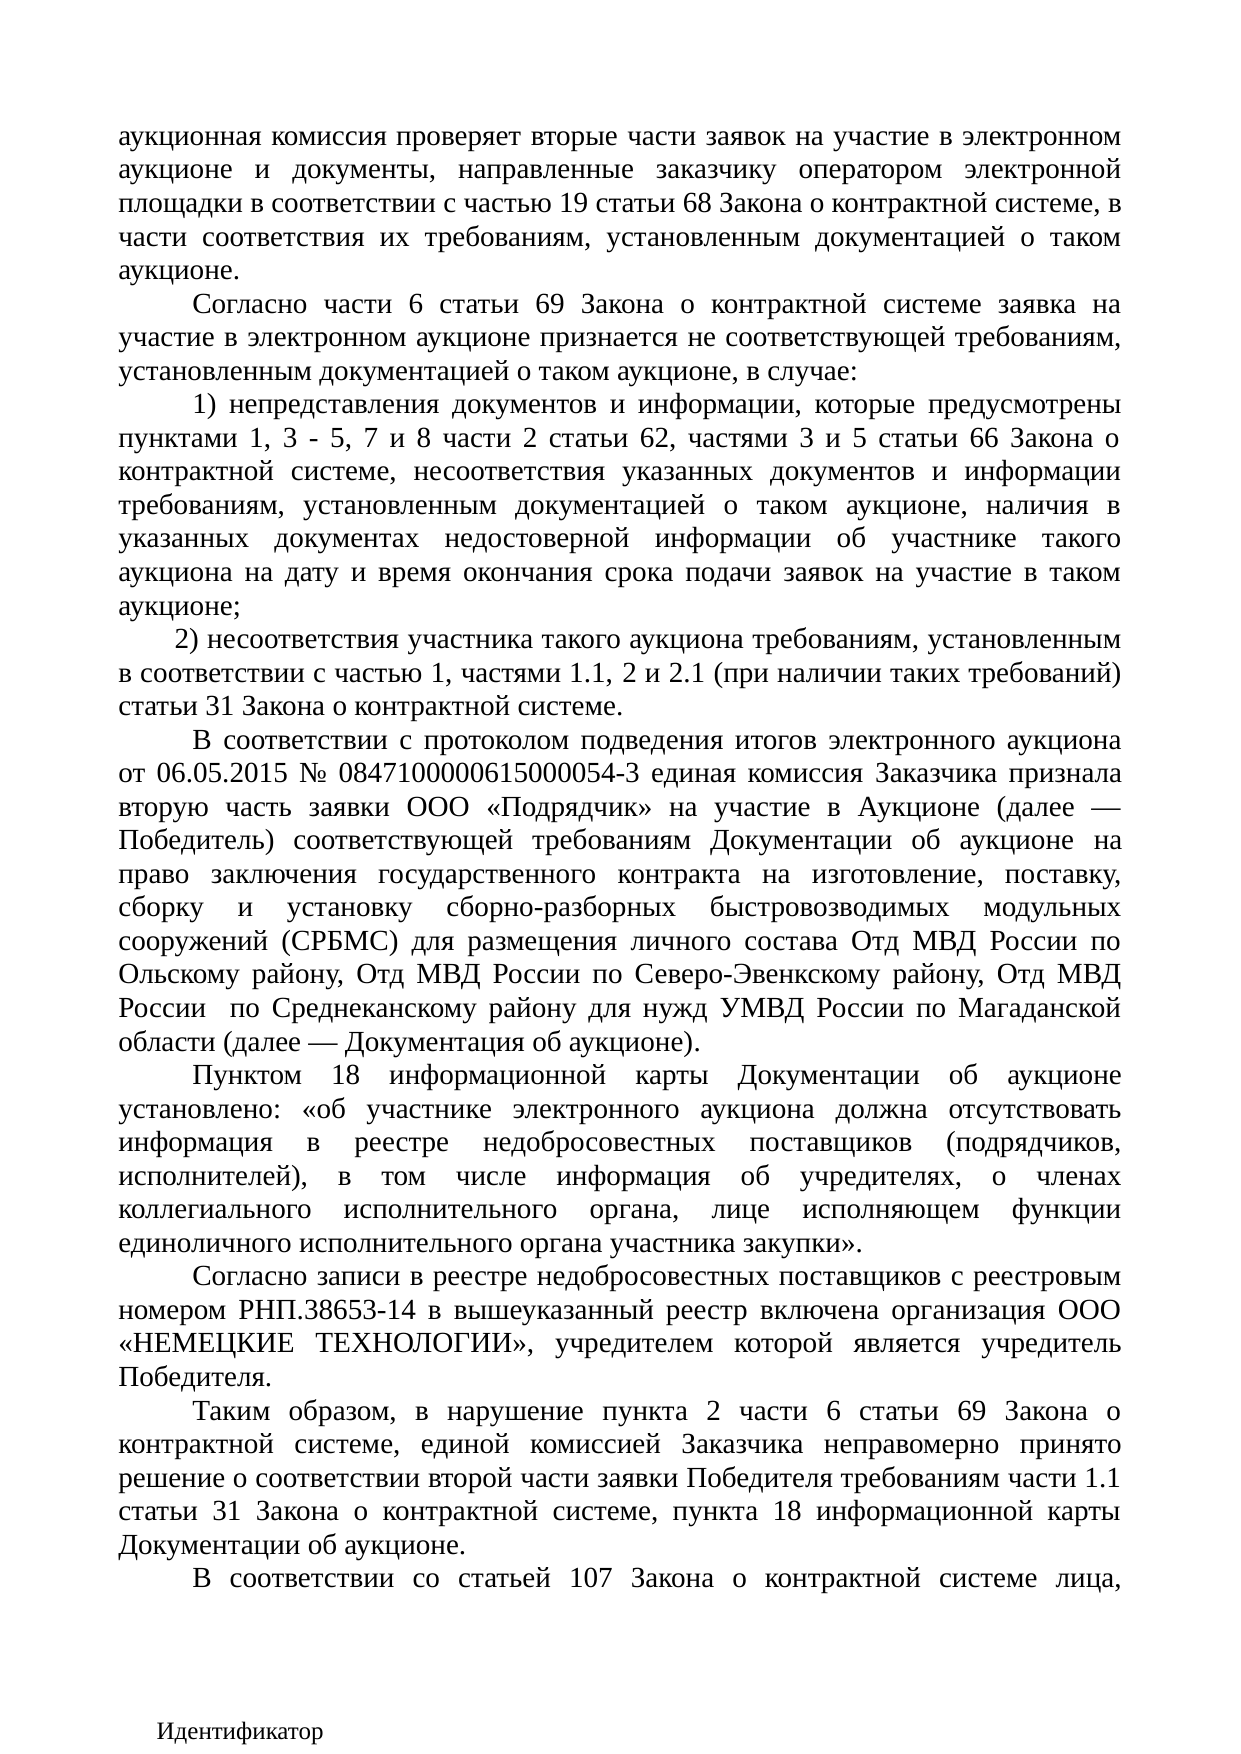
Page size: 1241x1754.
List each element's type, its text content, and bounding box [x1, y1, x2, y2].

text аукционная комиссия проверяет вторые части заявок на участие в электронном аукционе и документы, направленные заказчику оператором электронной площадки в соответствии с частью 19 статьи 68 Закона о контрактной системе, в части соответствия их требованиям, установленным документацией о таком аукционе. [118, 118, 1122, 286]
text 1) непредставления документов и информации, которые предусмотрены пунктами 1, 3 - 5, 7 и 8 части 2 статьи 62, частями 3 и 5 статьи 66 Закона о контрактной системе, несоответствия указанных документов и информации требованиям, установленным документацией о таком аукционе, наличия в указанных документах недостоверной информации об участнике такого аукциона на дату и время окончания срока подачи заявок на участие в таком аукционе; [118, 386, 1122, 621]
text В соответствии со статьей 107 Закона о контрактной системе лица, [118, 1560, 1122, 1594]
text Пунктом 18 информационной карты Документации об аукционе установлено: «об участнике электронного аукциона должна отсутствовать информация в реестре недобросовестных поставщиков (подрядчиков, исполнителей), в том числе информация об учредителях, о членах коллегиального исполнительного органа, лице исполняющем функции единоличного исполнительного органа участника закупки». [118, 1057, 1122, 1258]
text Согласно части 6 статьи 69 Закона о контрактной системе заявка на участие в электронном аукционе признается не соответствующей требованиям, установленным документацией о таком аукционе, в случае: [118, 286, 1122, 386]
text В соответствии с протоколом подведения итогов электронного аукциона от 06.05.2015 № 0847100000615000054-3 единая комиссия Заказчика признала вторую часть заявки ООО «Подрядчик» на участие в Аукционе (далее — Победитель) соответствующей требованиям Документации об аукционе на право заключения государственного контракта на изготовление, поставку, сборку и установку сборно-разборных быстровозводимых модульных сооружений (СРБМС) для размещения личного состава Отд МВД России по Ольскому району, Отд МВД России по Северо-Эвенкскому району, Отд МВД России по Среднеканскому району для нужд УМВД России по Магаданской области (далее — Документация об аукционе). [118, 722, 1122, 1057]
text 2) несоответствия участника такого аукциона требованиям, установленным в соответствии с частью 1, частями 1.1, 2 и 2.1 (при наличии таких требований) статьи 31 Закона о контрактной системе. [118, 621, 1122, 722]
text Таким образом, в нарушение пункта 2 части 6 статьи 69 Закона о контрактной системе, единой комиссией Заказчика неправомерно принято решение о соответствии второй части заявки Победителя требованиям части 1.1 статьи 31 Закона о контрактной системе, пункта 18 информационной карты Документации об аукционе. [118, 1393, 1122, 1560]
text Согласно записи в реестре недобросовестных поставщиков с реестровым номером РНП.38653-14 в вышеуказанный реестр включена организация ООО «НЕМЕЦКИЕ ТЕХНОЛОГИИ», учредителем которой является учредитель Победителя. [118, 1258, 1122, 1393]
